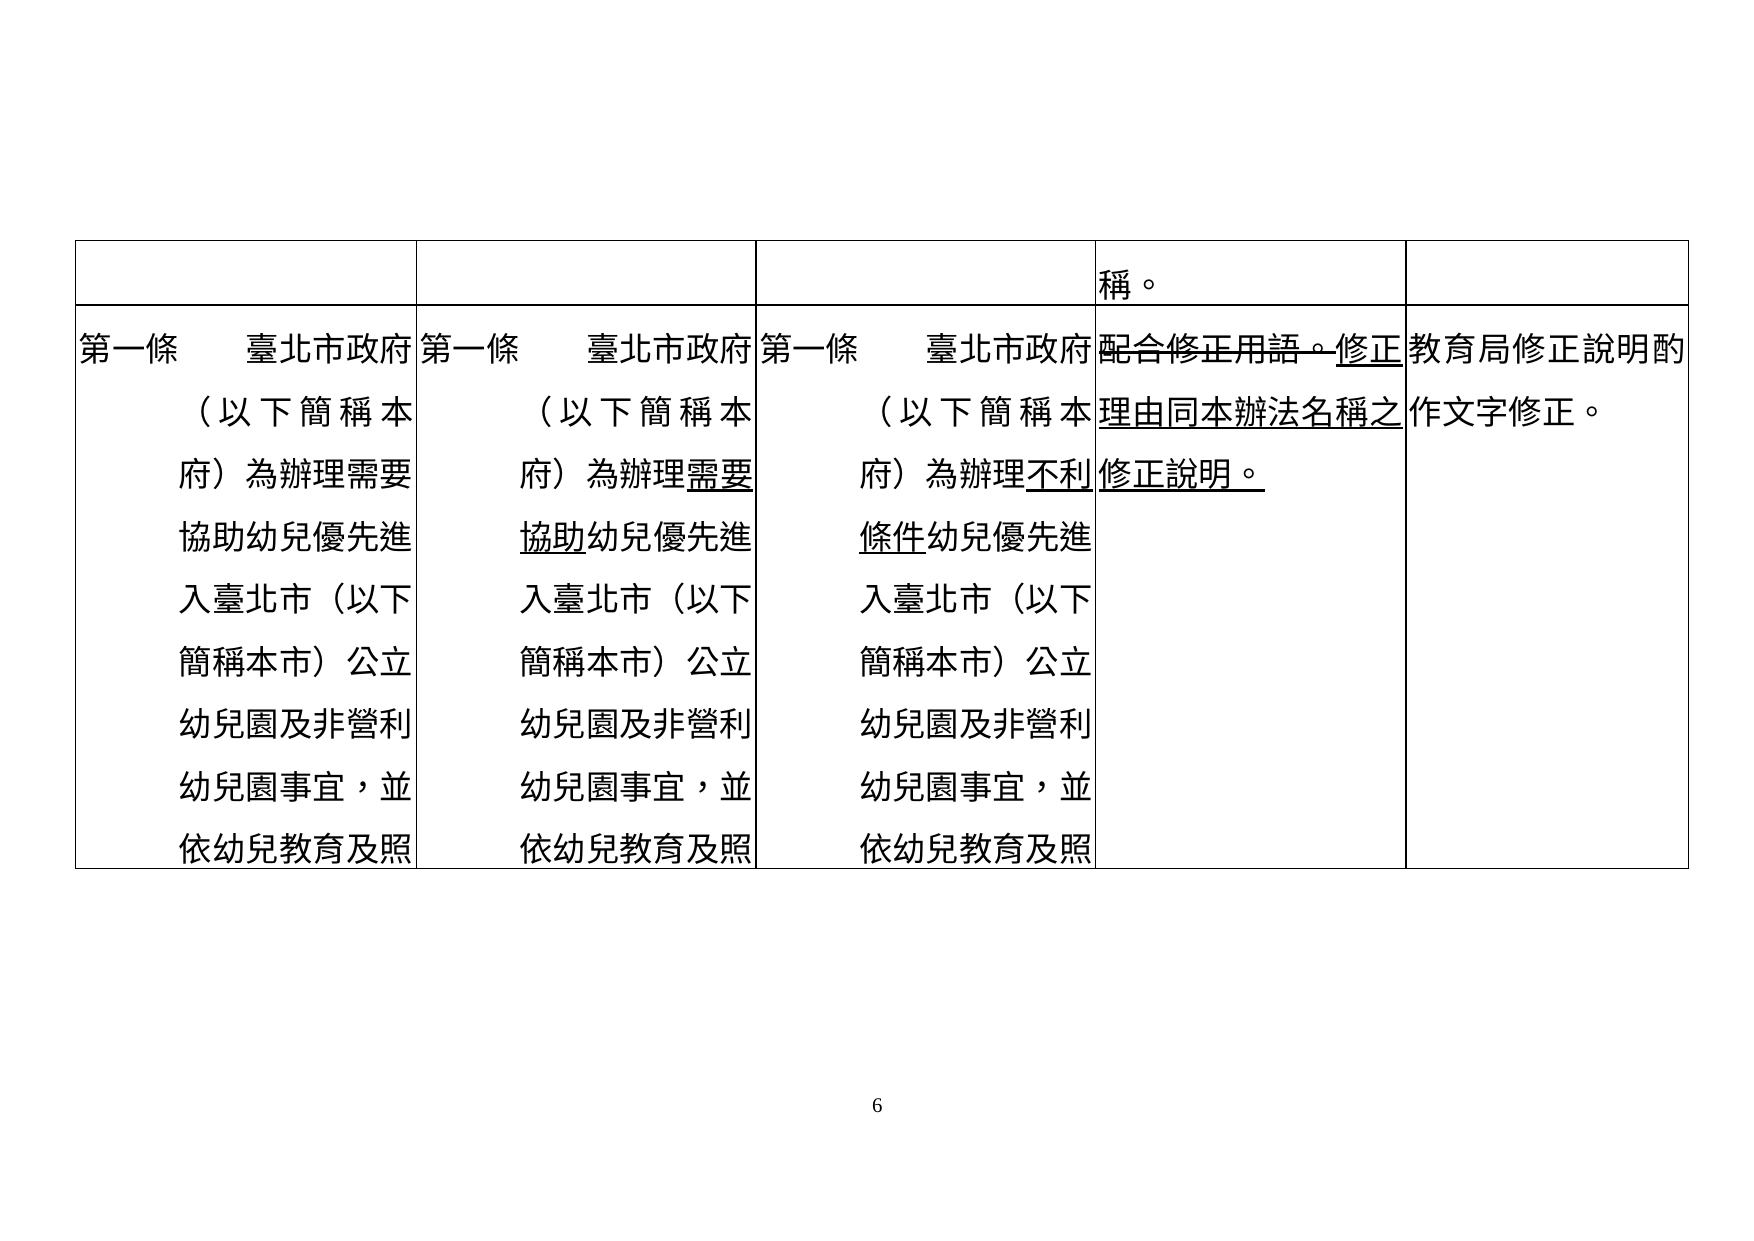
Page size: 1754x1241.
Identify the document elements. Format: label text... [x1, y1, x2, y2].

table_cell 第一條 臺北市政府（以下簡稱本府）為辦理需要協助幼兒優先進入臺北市（以下簡稱本市）公立幼兒園及非營利幼兒園事宜，並依幼兒教育及照 [76, 306, 416, 868]
table_cell 第一條 臺北市政府（以下簡稱本府）為辦理不利條件幼兒優先進入臺北市（以下簡稱本市）公立幼兒園及非營利幼兒園事宜，並依幼兒教育及照 [757, 306, 1095, 868]
table_cell 配合修正用語。修正理由同本辦法名稱之修正說明。 [1096, 306, 1405, 868]
table_cell [76, 241, 416, 304]
table_cell 稱。 [1096, 241, 1405, 304]
table_cell [417, 241, 755, 304]
table_cell 教育局修正說明酌作文字修正。 [1407, 306, 1688, 868]
table_cell [1407, 241, 1688, 304]
table_cell [757, 241, 1095, 304]
table_cell 第一條 臺北市政府（以下簡稱本府）為辦理需要協助幼兒優先進入臺北市（以下簡稱本市）公立幼兒園及非營利幼兒園事宜，並依幼兒教育及照 [417, 306, 755, 868]
